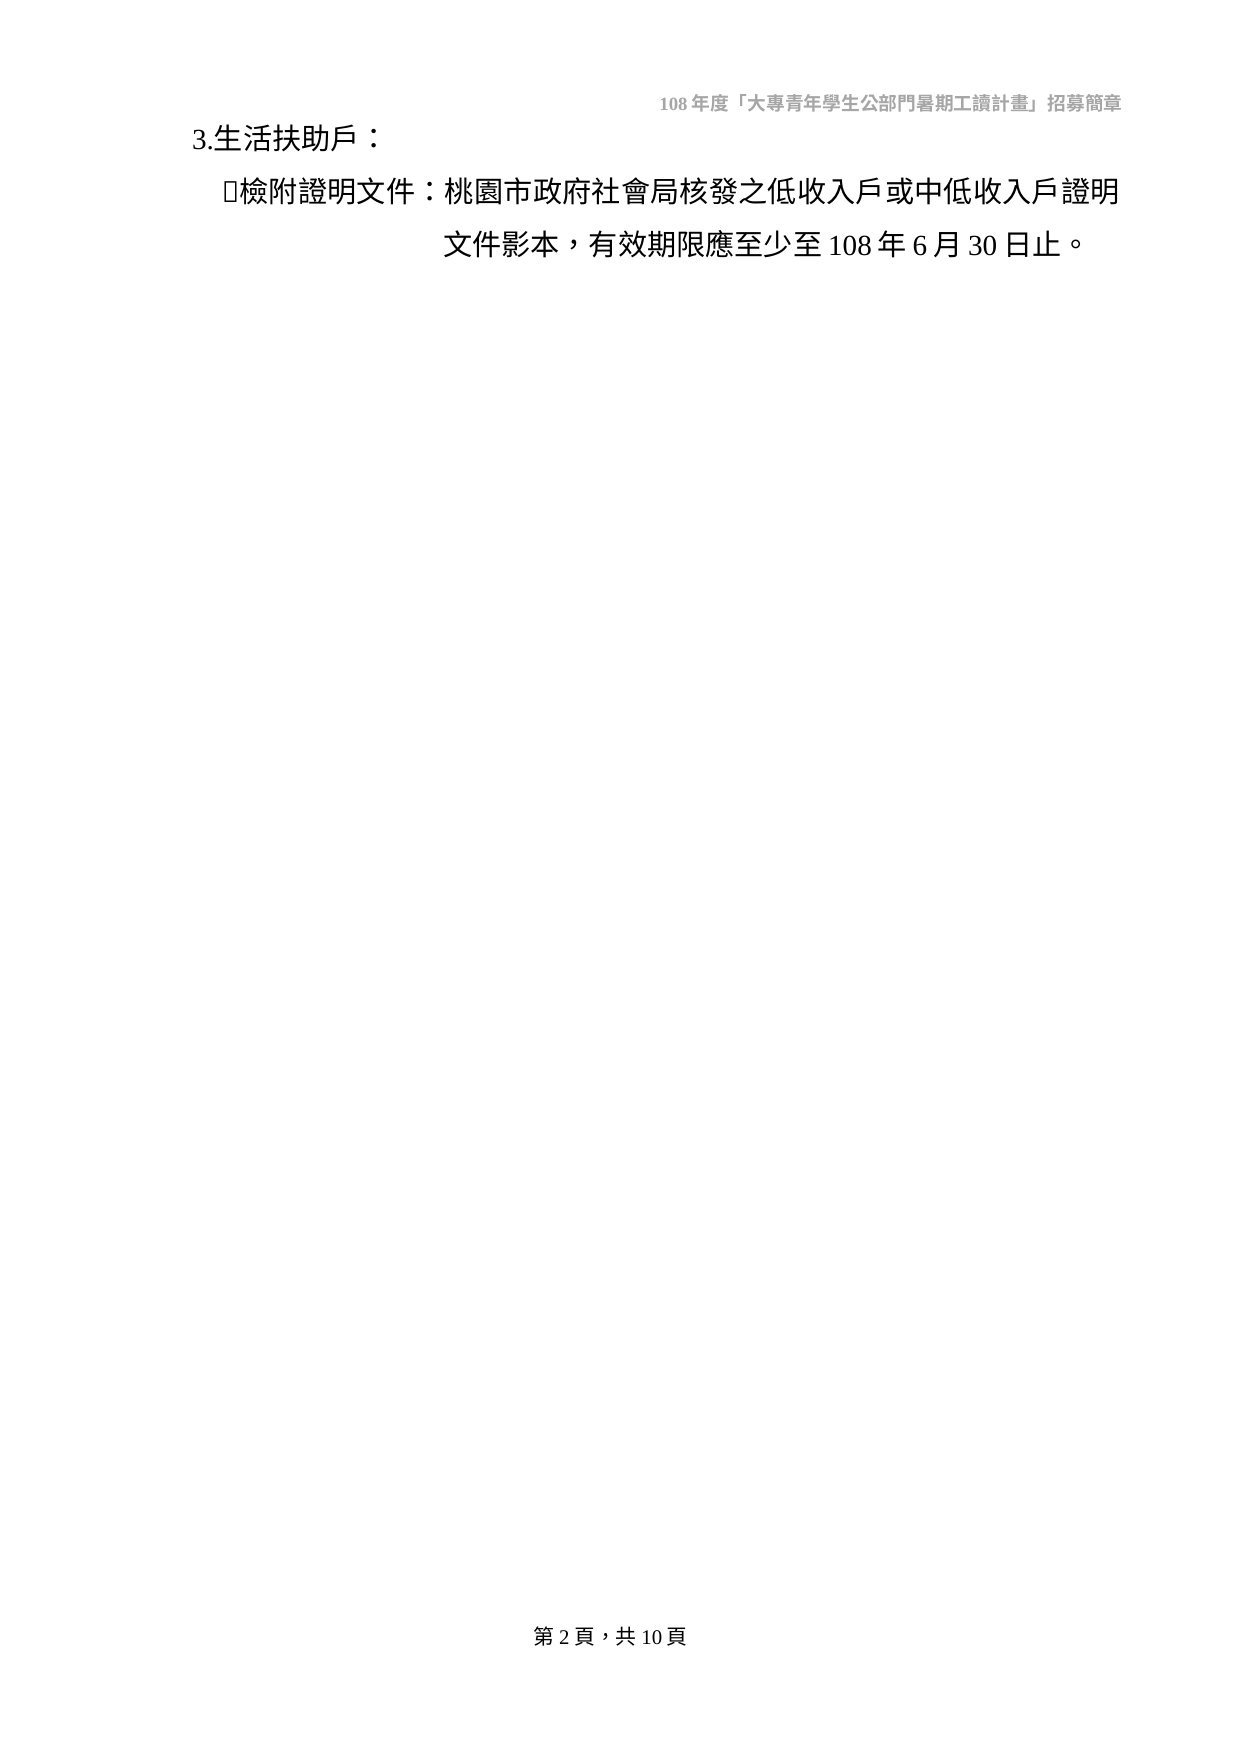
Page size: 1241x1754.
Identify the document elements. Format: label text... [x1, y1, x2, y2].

text 3.生活扶助戶： [103, 116, 1122, 158]
text 檢附證明文件：桃園市政府社會局核發之低收入戶或中低收入戶證明文件影本，有效期限應至少至108年6月30日止。 [222, 169, 1122, 264]
